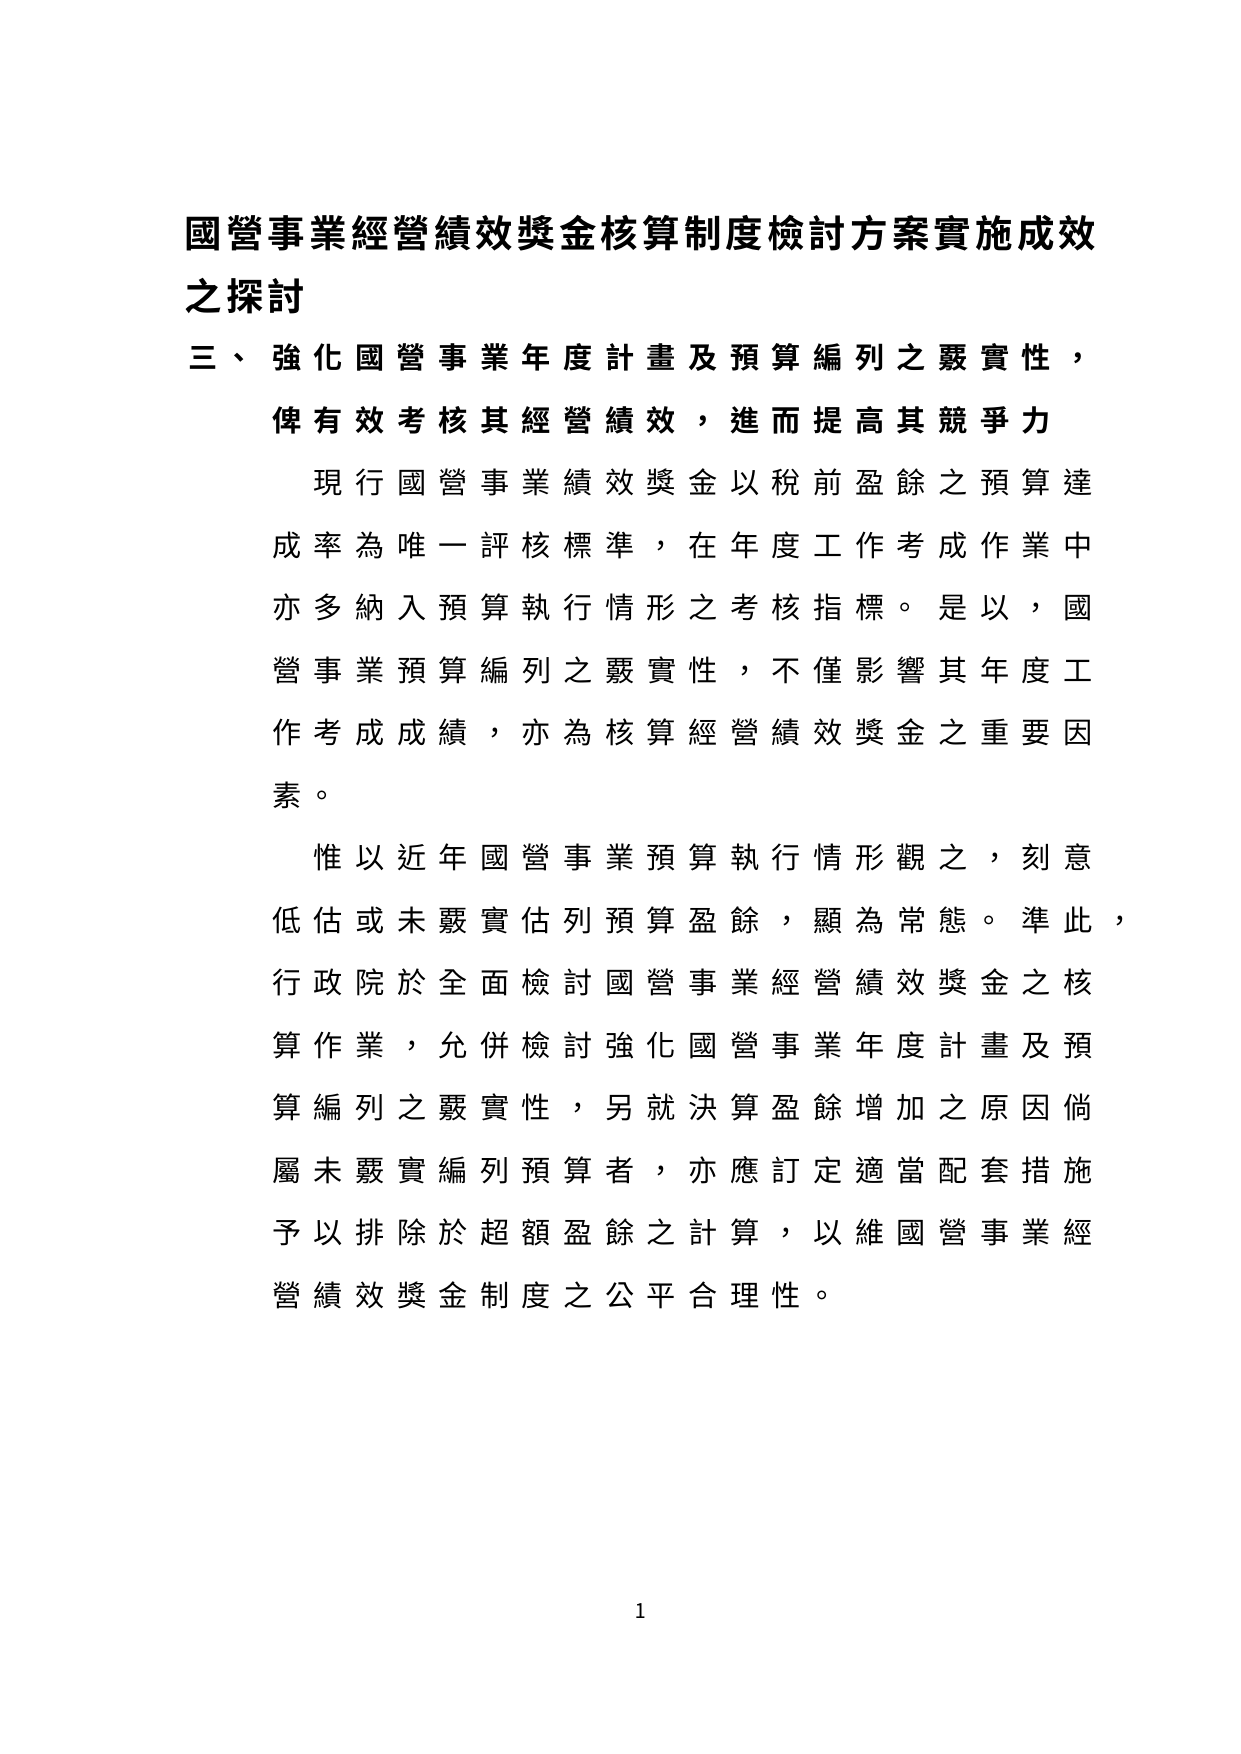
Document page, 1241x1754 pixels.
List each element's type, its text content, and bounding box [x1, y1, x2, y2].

text 惟以近年國營事業預算執行情形觀之，刻意低估或未覈實估列預算盈餘，顯為常態。準此，行政院於全面檢討國營事業經營績效獎金之核算作業，允併檢討強化國營事業年度計畫及預算編列之覈實性，另就決算盈餘增加之原因倘屬未覈實編列預算者，亦應訂定適當配套措施予以排除於超額盈餘之計算，以維國營事業經營績效獎金制度之公平合理性。 [241, 814, 1099, 1314]
text 現行國營事業績效獎金以稅前盈餘之預算達成率為唯一評核標準，在年度工作考成作業中亦多納入預算執行情形之考核指標。是以，國營事業預算編列之覈實性，不僅影響其年度工作考成成績，亦為核算經營績效獎金之重要因素。 [241, 439, 1099, 814]
text 國營事業經營績效獎金核算制度檢討方案實施成效之探討 [182, 189, 1099, 314]
text 三、強化國營事業年度計畫及預算編列之覈實性，俾有效考核其經營績效，進而提高其競爭力 [182, 314, 1099, 439]
